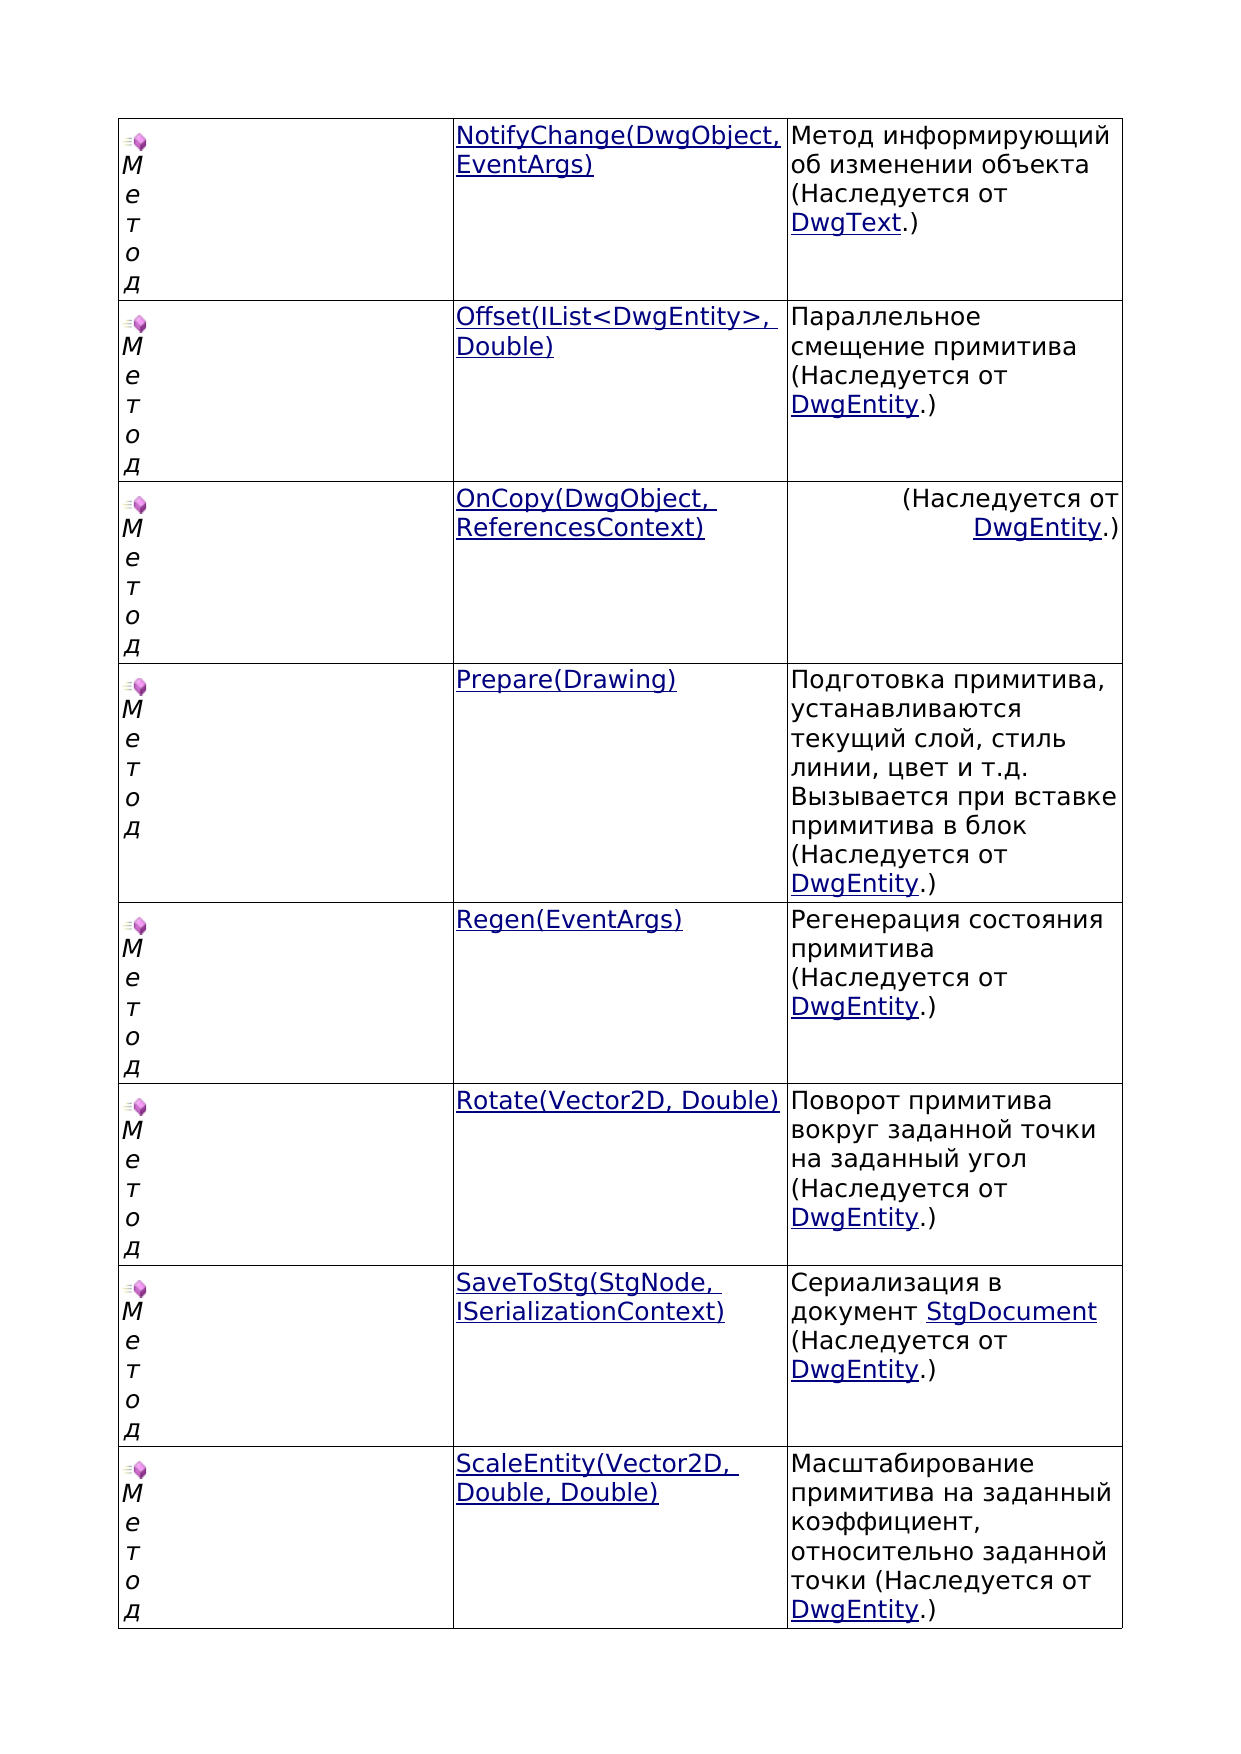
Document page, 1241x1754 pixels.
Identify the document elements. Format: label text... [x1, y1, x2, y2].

table_cell ScaleEntity(Vector2D, Double, Double) [454, 1447, 787, 1628]
table_cell Метод информирующий об изменении объекта (Наследуется от DwgText.) [788, 119, 1122, 299]
table_cell NotifyChange(DwgObject, EventArgs) [454, 119, 787, 299]
table_cell Prepare(Drawing) [454, 664, 787, 902]
picture [121, 1280, 147, 1298]
table_cell [119, 1447, 453, 1628]
table_cell [119, 1266, 453, 1446]
table_cell Offset(IList<DwgEntity>, Double) [454, 301, 787, 481]
table_cell Rotate(Vector2D, Double) [454, 1084, 787, 1265]
table_cell Регенерация состояния примитива (Наследуется от DwgEntity.) [788, 903, 1122, 1083]
table_cell Подготовка примитива, устанавливаются текущий слой, стиль линии, цвет и т.д. Вызывается при вставке примитива в блок (Наследуется от DwgEntity.) [788, 664, 1122, 902]
table_cell Масштабирование примитива на заданный коэффициент, относительно заданной точки (Наследуется от DwgEntity.) [788, 1447, 1122, 1628]
picture [121, 1461, 147, 1479]
table_cell [119, 903, 453, 1083]
picture [121, 678, 147, 696]
table_cell OnCopy(DwgObject, ReferencesContext) [454, 482, 787, 662]
table_cell [119, 301, 453, 481]
picture [121, 133, 147, 151]
table_cell Сериализация в документ StgDocument (Наследуется от DwgEntity.) [788, 1266, 1122, 1446]
picture [121, 1098, 147, 1116]
table_cell [119, 119, 453, 299]
table_cell [119, 1084, 453, 1265]
table_cell (Наследуется от DwgEntity.) [788, 482, 1122, 662]
picture [121, 917, 147, 935]
table_cell Поворот примитива вокруг заданной точки на заданный угол (Наследуется от DwgEntity.) [788, 1084, 1122, 1265]
table_cell SaveToStg(StgNode, ISerializationContext) [454, 1266, 787, 1446]
picture [121, 315, 147, 333]
table_cell Regen(EventArgs) [454, 903, 787, 1083]
table_cell [119, 482, 453, 662]
table_cell [119, 664, 453, 902]
table_cell Параллельное смещение примитива (Наследуется от DwgEntity.) [788, 301, 1122, 481]
picture [121, 496, 147, 514]
